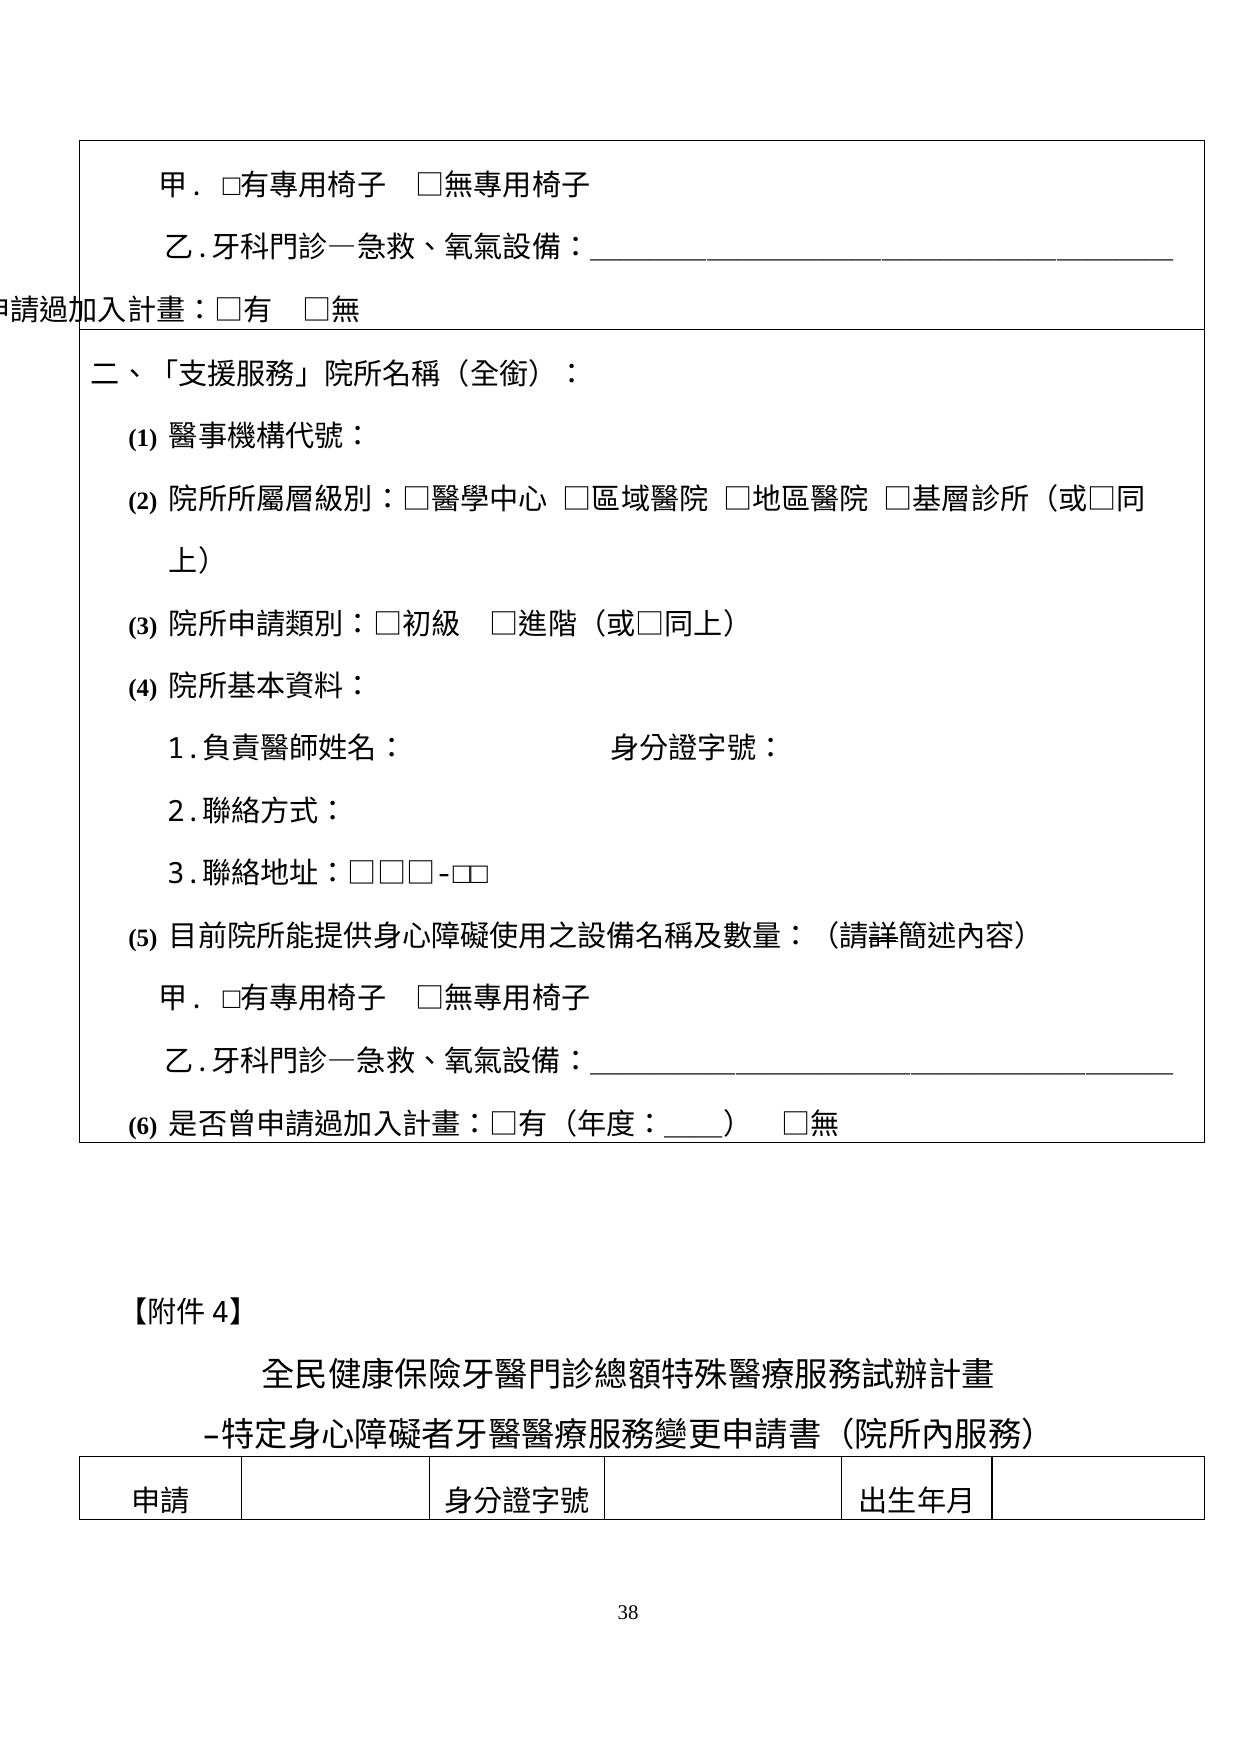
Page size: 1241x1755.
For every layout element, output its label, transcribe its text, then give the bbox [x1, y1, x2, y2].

table_header [993, 1457, 1204, 1519]
text 全民健康保險牙醫門診總額特殊醫療服務試辦計畫 [118, 1331, 1137, 1393]
table_cell 一、「執業登記」院所名稱（全銜）： 醫事機構代號： 院所所屬層級別：□醫學中心 □區域醫院 □地區醫院 □基層診所 院所申請類別：□初級 □進階 院所基本資料： 1.負責醫師姓名： 身分證字號： 2.聯絡方式： 3.聯絡地址：□□□-□□ 目前院所能提供身心障礙使用之設備名稱及數量：（請簡述內容） 甲. □有專用椅子 □無專用椅子 乙.牙科門診—急救、氧氣設備：＿＿＿＿＿＿＿＿＿＿＿＿＿＿＿＿＿＿＿＿ 是否曾申請過加入計畫：□有 □無 [80, 141, 1204, 329]
table_header 出生年月 [842, 1457, 991, 1519]
table_cell 二、「支援服務」院所名稱（全銜）： 醫事機構代號： 院所所屬層級別：□醫學中心 □區域醫院 □地區醫院 □基層診所（或□同上） 院所申請類別：□初級 □進階（或□同上） 院所基本資料： 1.負責醫師姓名： 身分證字號： 2.聯絡方式： 3.聯絡地址：□□□-□□ 目前院所能提供身心障礙使用之設備名稱及數量：（請詳簡述內容） 甲. □有專用椅子 □無專用椅子 乙.牙科門診—急救、氧氣設備：＿＿＿＿＿＿＿＿＿＿＿＿＿＿＿＿＿＿＿＿ 是否曾申請過加入計畫：□有（年度：＿＿） □無 [80, 330, 1204, 1142]
text 【附件4】 [118, 1268, 1137, 1331]
table_header [605, 1457, 841, 1519]
table_header [242, 1457, 429, 1519]
text –特定身心障礙者牙醫醫療服務變更申請書（院所內服務） [118, 1393, 1137, 1456]
table_header 申請 [80, 1457, 241, 1519]
table_header 身分證字號 [430, 1457, 604, 1519]
